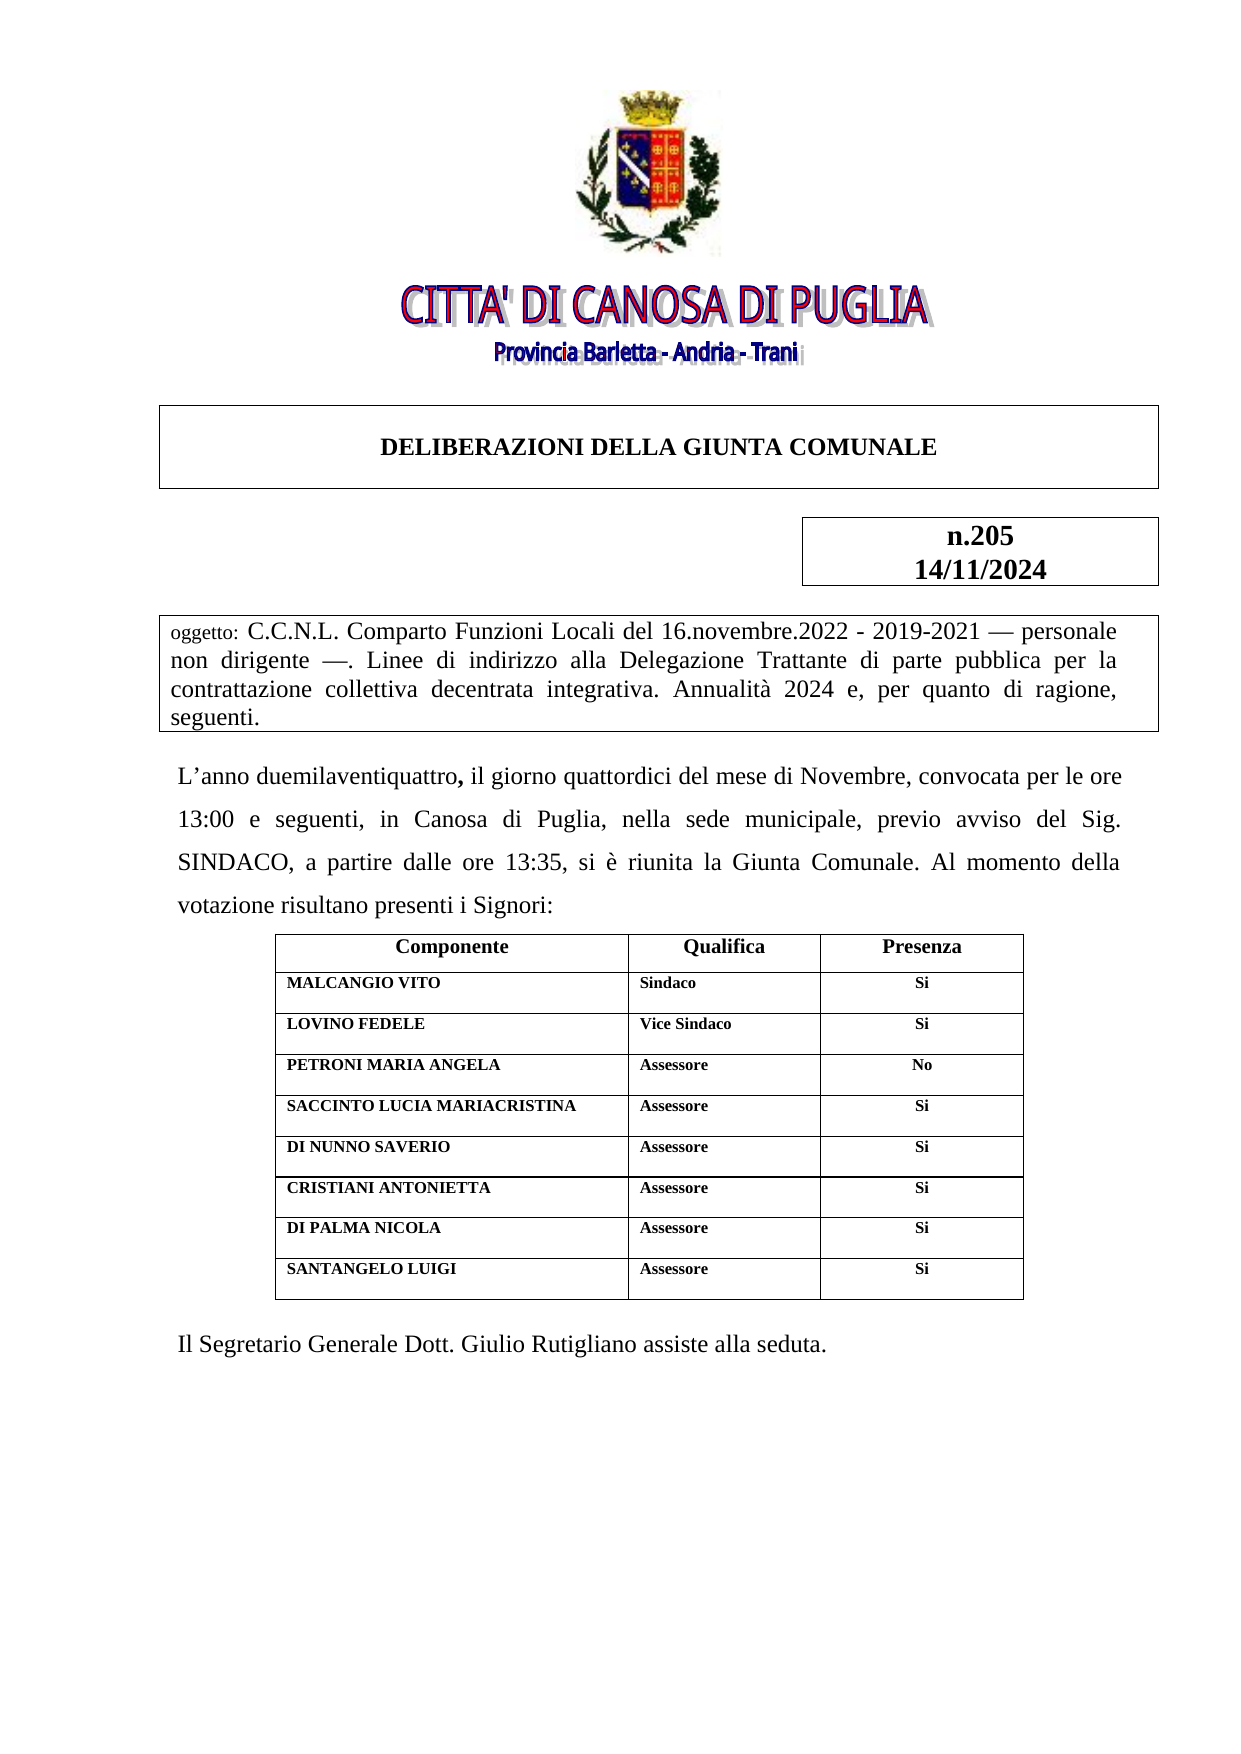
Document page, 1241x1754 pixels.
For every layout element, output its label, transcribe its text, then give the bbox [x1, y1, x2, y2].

table_header Presenza [821, 935, 1023, 972]
subtitle L’anno duemilaventiquattro, il giorno quattordici del mese di Novembre, convocata per le ore 13:00 e seguenti, in Canosa di Puglia, nella sede municipale, previo avviso del Sig. SINDACO, a partire dalle ore 13:35, si è riunita la Giunta Comunale. Al momento della votazione risultano presenti i Signori: [177, 761, 1122, 919]
table_cell No [821, 1055, 1023, 1095]
table_cell Si [821, 1218, 1023, 1258]
table_cell Sindaco [629, 973, 820, 1013]
table_cell SACCINTO LUCIA MARIACRISTINA [276, 1096, 628, 1136]
table_header Qualifica [629, 935, 820, 972]
table_cell Si [821, 1096, 1023, 1136]
table_cell CRISTIANI ANTONIETTA [276, 1178, 628, 1217]
table_cell Assessore [629, 1259, 820, 1299]
table_cell SANTANGELO LUIGI [276, 1259, 628, 1299]
table_header oggetto: C.C.N.L. Comparto Funzioni Locali del 16.novembre.2022 - 2019-2021 ― personale non dirigente ―. Linee di indirizzo alla Delegazione Trattante di parte pubblica per la contrattazione collettiva decentrata integrativa. Annualità 2024 e, per quanto di ragione, seguenti. [160, 616, 1158, 731]
table_cell Si [821, 1014, 1023, 1054]
table_cell Assessore [629, 1096, 820, 1136]
subtitle Il Segretario Generale Dott. Giulio Rutigliano assiste alla seduta. [177, 1329, 1122, 1357]
table_cell MALCANGIO VITO [276, 973, 628, 1013]
table_cell Assessore [629, 1178, 820, 1217]
table_cell Assessore [629, 1137, 820, 1176]
table_header DELIBERAZIONI DELLA GIUNTA COMUNALE [160, 406, 1158, 487]
table_cell Vice Sindaco [629, 1014, 820, 1054]
table_cell PETRONI MARIA ANGELA [276, 1055, 628, 1095]
table_cell DI NUNNO SAVERIO [276, 1137, 628, 1176]
table_cell LOVINO FEDELE [276, 1014, 628, 1054]
table_cell DI PALMA NICOLA [276, 1218, 628, 1258]
table_cell Si [821, 1259, 1023, 1299]
table_cell Assessore [629, 1218, 820, 1258]
table_cell Si [821, 1178, 1023, 1217]
table_cell Si [821, 1137, 1023, 1176]
table_cell Si [821, 973, 1023, 1013]
picture [575, 90, 723, 257]
table_header n.205 14/11/2024 [803, 518, 1158, 585]
table_header Componente [276, 935, 628, 972]
table_cell Assessore [629, 1055, 820, 1095]
